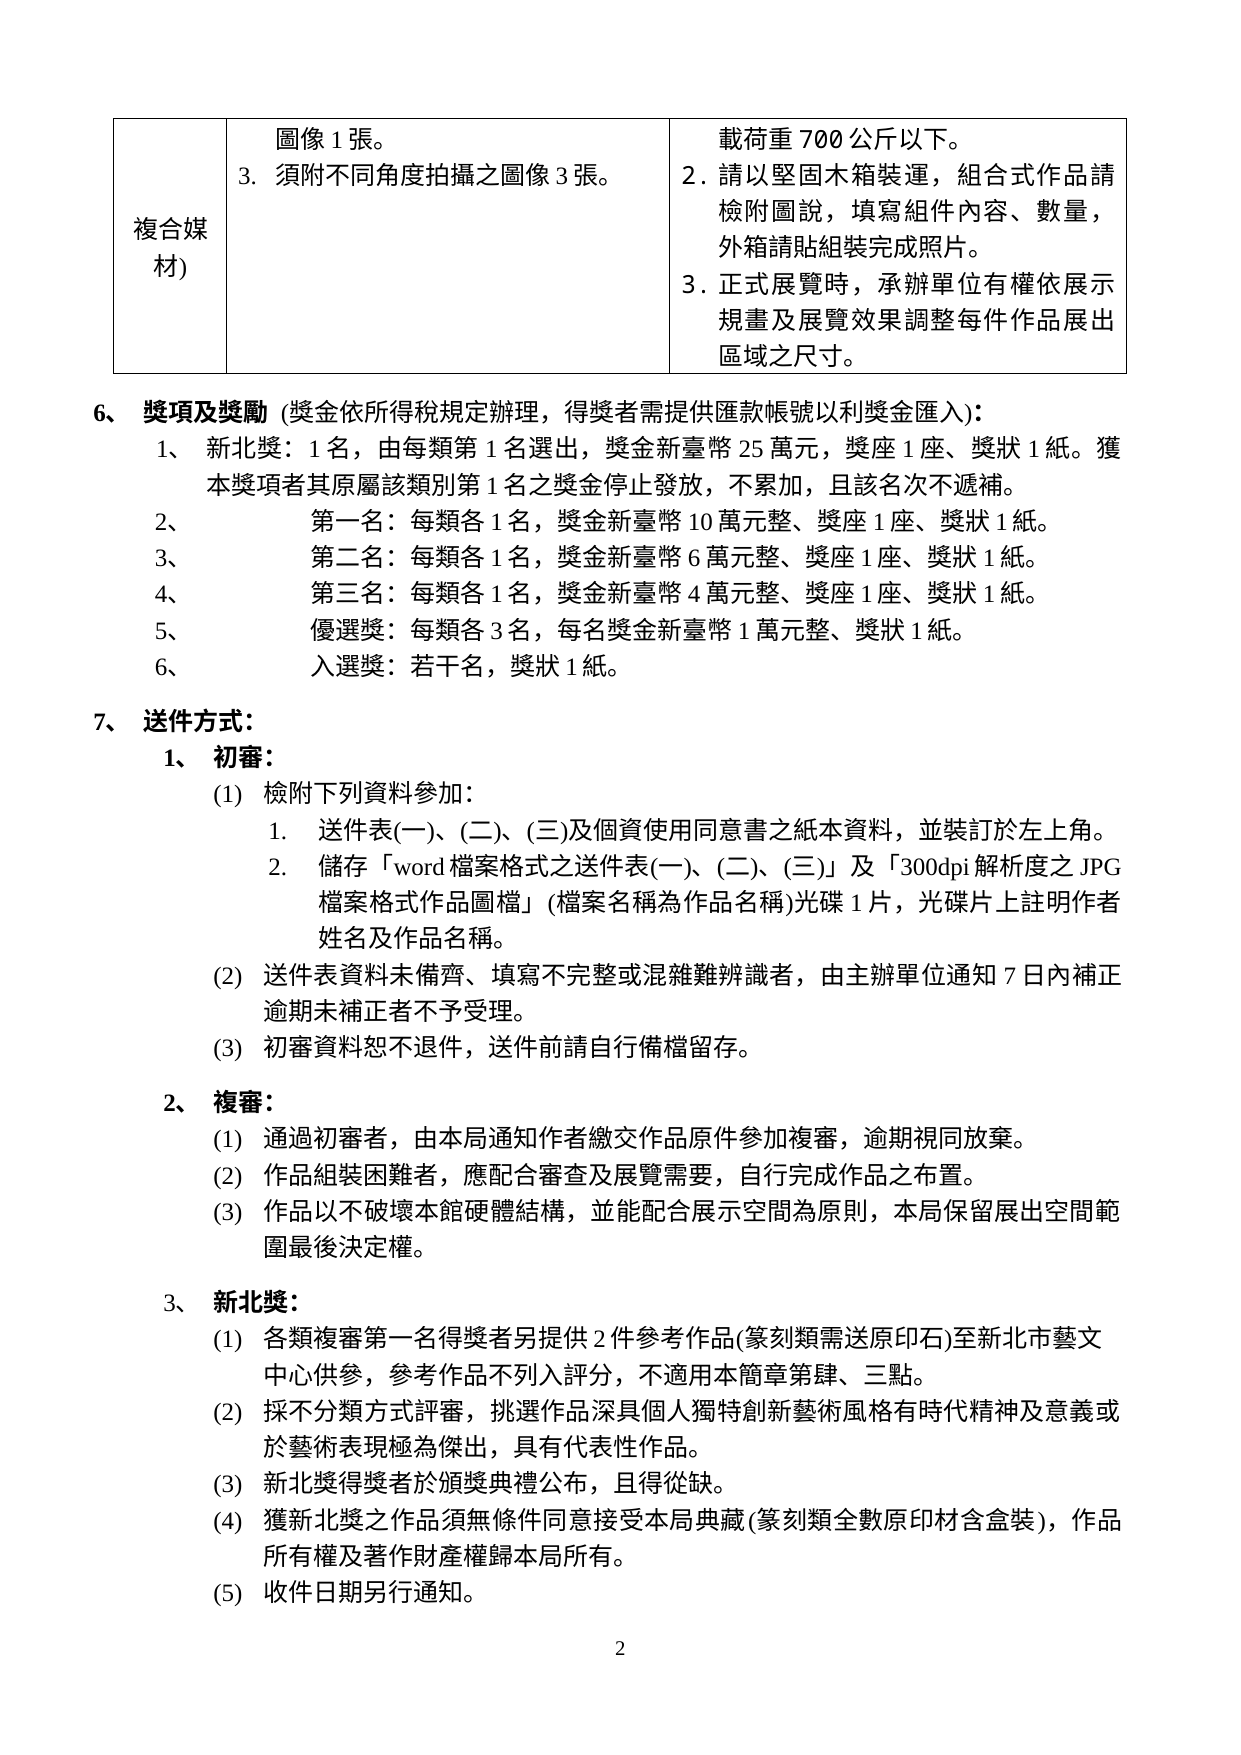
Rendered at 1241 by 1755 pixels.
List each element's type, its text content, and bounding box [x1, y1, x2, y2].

list 檢附下列資料參加： [213, 774, 1122, 810]
list 獎項及獎勵 (獎金依所得稅規定辦理，得獎者需提供匯款帳號以利獎金匯入)： [93, 393, 1122, 429]
list 送件方式： [93, 701, 1122, 738]
list 第一名：每類各1名，獎金新臺幣10萬元整、獎座1座、獎狀1紙。 [154, 501, 1122, 538]
list 入選獎：若干名，獎狀1紙。 [154, 646, 1122, 683]
list 新北獎： [163, 1283, 1122, 1319]
list 作品組裝困難者，應配合審查及展覽需要，自行完成作品之布置。 [213, 1155, 1122, 1191]
list 獲新北獎之作品須無條件同意接受本局典藏(篆刻類全數原印材含盒裝)，作品所有權及著作財產權歸本局所有。 [213, 1500, 1122, 1573]
list 儲存「word檔案格式之送件表(一)、(二)、(三)」及「300dpi解析度之JPG檔案格式作品圖檔」(檔案名稱為作品名稱)光碟1片，光碟片上註明作者姓名及作品名稱。 [268, 846, 1122, 955]
list 初審： [163, 738, 1122, 774]
list 收件日期另行通知。 [213, 1573, 1122, 1609]
list 新北獎：1名，由每類第1名選出，獎金新臺幣25萬元，獎座1座、獎狀1紙。獲本獎項者其原屬該類別第1名之獎金停止發放，不累加，且該名次不遞補。 [156, 429, 1122, 501]
list 初審資料恕不退件，送件前請自行備檔留存。 [213, 1028, 1122, 1064]
table_cell 送件表及隨件檢附之光碟片。 作品全貌8×10吋或A4輸出圖像1張。 須附不同角度拍攝之圖像3張。 [227, 119, 669, 373]
list 優選獎：每類各3名，每名獎金新臺幣1萬元整、獎狀1紙。 [154, 610, 1122, 646]
list 複審： [163, 1083, 1122, 1119]
list 送件表資料未備齊、填寫不完整或混雜難辨識者，由主辦單位通知7日內補正逾期未補正者不予受理。 [213, 955, 1122, 1028]
list 作品以不破壞本館硬體結構，並能配合展示空間為原則，本局保留展出空間範圍最後決定權。 [213, 1191, 1122, 1264]
list 第三名：每類各1名，獎金新臺幣4萬元整、獎座1座、獎狀1紙。 [154, 574, 1122, 610]
list 各類複審第一名得獎者另提供2件參考作品(篆刻類需送原印石)至新北市藝文中心供參，參考作品不列入評分，不適用本簡章第肆、三點。 [213, 1319, 1122, 1391]
list 第二名：每類各1名，獎金新臺幣6萬元整、獎座1座、獎狀1紙。 [154, 538, 1122, 574]
table_cell 雕塑 (含立體複合媒材) [114, 119, 226, 373]
list 新北獎得獎者於頒獎典禮公布，且得從缺。 [213, 1464, 1122, 1500]
list 通過初審者，由本局通知作者繳交作品原件參加複審，逾期視同放棄。 [213, 1119, 1122, 1155]
list 採不分類方式評審，挑選作品深具個人獨特創新藝術風格有時代精神及意義或於藝術表現極為傑出，具有代表性作品。 [213, 1391, 1122, 1464]
table_cell 作品長、寬、高加總不超過600公分，作品重量(含包材)以本局電梯載荷重700公斤以下。 請以堅固木箱裝運，組合式作品請檢附圖說，填寫組件內容、數量，外箱請貼組裝完成照片。 正式展覽時，承辦單位有權依展示規畫及展覽效果調整每件作品展出區域之尺寸。 [670, 119, 1126, 373]
list 送件表(一)、(二)、(三)及個資使用同意書之紙本資料，並裝訂於左上角。 [268, 810, 1122, 846]
